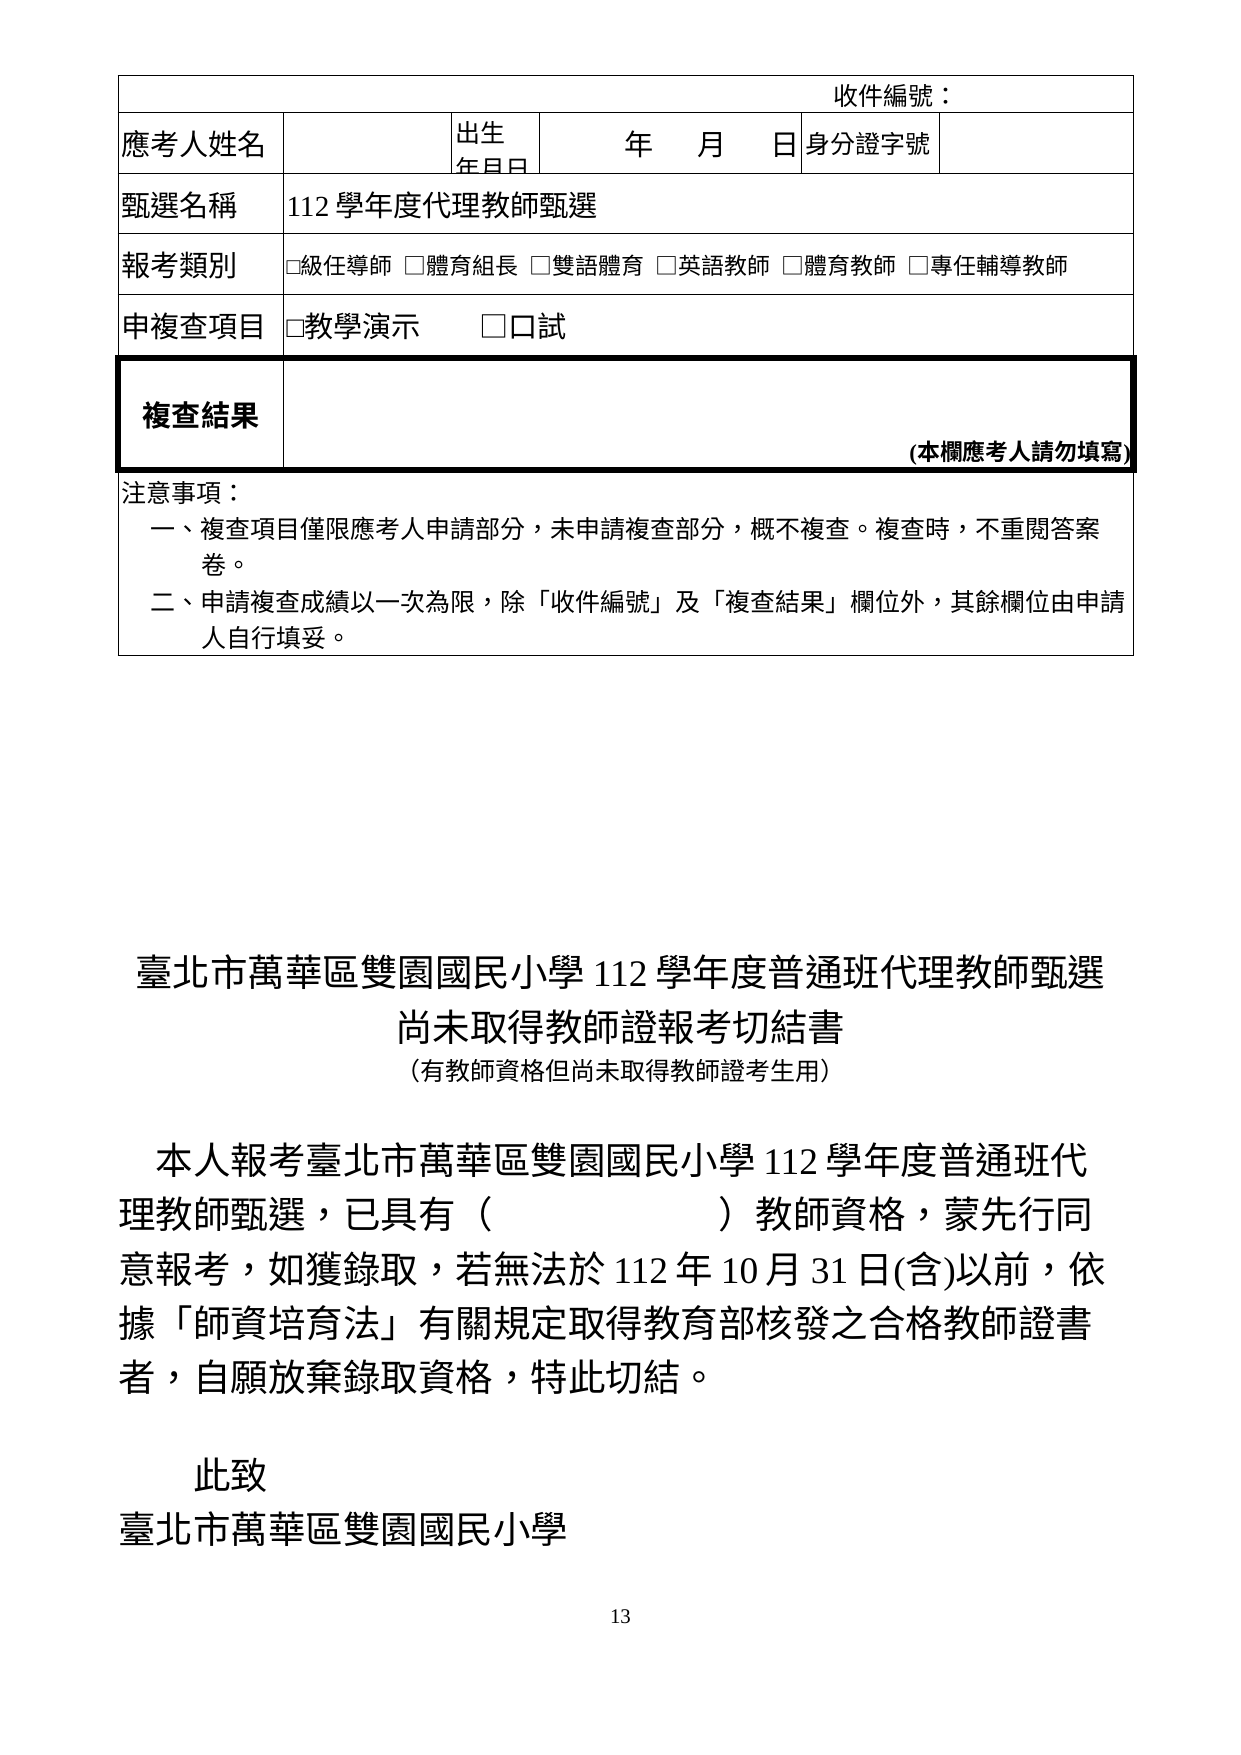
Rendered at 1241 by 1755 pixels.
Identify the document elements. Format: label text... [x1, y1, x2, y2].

table_cell 複查結果 [121, 361, 283, 467]
table_cell 出生 年月日 [452, 113, 539, 173]
table_cell 申複查項目 [119, 295, 283, 355]
table_cell 身分證字號 [802, 113, 939, 173]
table_cell 年 月 日 [540, 113, 801, 173]
text （有教師資格但尚未取得教師證考生用） [118, 1052, 1122, 1088]
text 尚未取得教師證報考切結書 [118, 997, 1122, 1052]
text 臺北市萬華區雙園國民小學112學年度普通班代理教師甄選 [118, 943, 1122, 997]
table_cell [940, 113, 1133, 173]
table_cell (本欄應考人請勿填寫) [284, 361, 1130, 467]
table_cell 112學年度代理教師甄選 [284, 174, 1133, 233]
text 本人報考臺北市萬華區雙園國民小學112學年度普通班代理教師甄選，已具有（ ）教師資格，蒙先行同意報考，如獲錄取，若無法於112年10月31日(含)以前，依據「師資培育法」有關規定取得教育部核發之合格教師證書者，自願放棄錄取資格，特此切結。 [118, 1131, 1122, 1402]
table_cell 應考人姓名 [119, 113, 283, 173]
table_cell □教學演示 □口試 [284, 295, 1133, 355]
table_cell 報考類別 [119, 234, 283, 294]
table_cell 注意事項： 一、複查項目僅限應考人申請部分，未申請複查部分，概不複查。複查時，不重閱答案卷。 二、申請複查成績以一次為限，除「收件編號」及「複查結果」欄位外，其餘欄位由申請人自行填妥。 [119, 473, 1133, 654]
table_cell 甄選名稱 [119, 174, 283, 233]
table_cell [284, 113, 451, 173]
table_cell □級任導師 □體育組長 □雙語體育 □英語教師 □體育教師 □專任輔導教師 [284, 234, 1133, 294]
text 此致 [193, 1446, 1122, 1500]
text 臺北市萬華區雙園國民小學 [118, 1500, 1122, 1554]
table_header 收件編號： [119, 76, 1133, 112]
